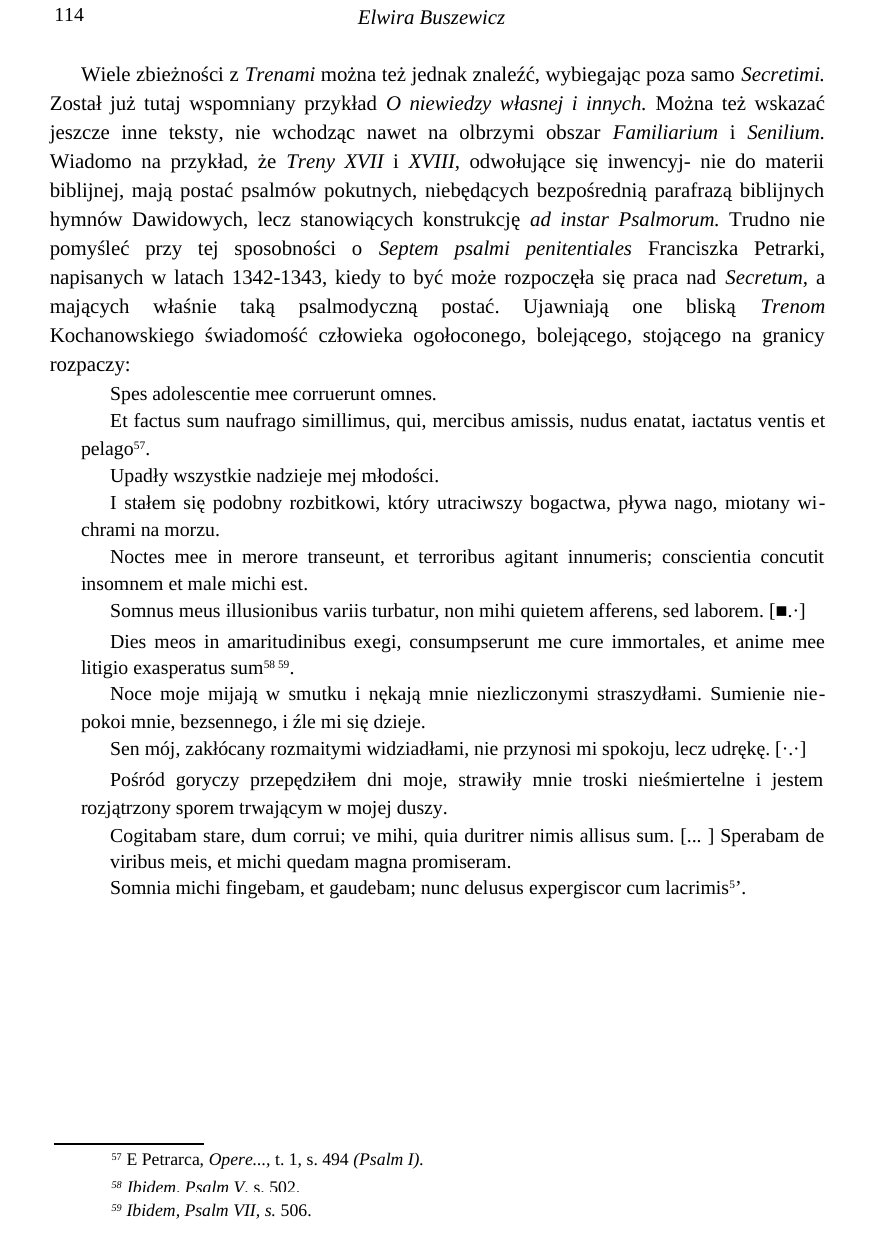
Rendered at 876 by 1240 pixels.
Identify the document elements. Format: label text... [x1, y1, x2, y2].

text I stałem się podobny rozbitkowi, który utraciwszy bogactwa, pływa nago, miotany wi­chrami na morzu. [81, 491, 825, 541]
text 57 E Petrarca, Opere..., t. 1, s. 494 (Psalm I). [80, 1149, 434, 1169]
text Somnia michi fingebam, et gaudebam; nunc delusus expergiscor cum lacrimis5’. [49, 876, 825, 899]
text 58 Ibidem, Psalm V, s. 502. [80, 1177, 434, 1192]
text 59 Ibidem, Psalm VII, s. 506. [80, 1200, 434, 1219]
text 114 [54, 3, 87, 26]
text Noctes mee in merore transeunt, et terroribus agitant innumeris; conscientia concutit insomnem et male michi est. [81, 545, 825, 595]
text Spes adolescentie mee corruerunt omnes. [49, 381, 825, 404]
text Cogitabam stare, dum corrui; ve mihi, quia duritrer nimis allisus sum. [... ] Sperabam de viribus meis, et michi quedam magna promiseram. [110, 824, 825, 873]
text Elwira Buszewicz [358, 5, 519, 29]
text Dies meos in amaritudinibus exegi, consumpserunt me cure immortales, et anime mee litigio exasperatus sum58 59. [81, 630, 825, 679]
text Et factus sum naufrago simillimus, qui, mercibus amissis, nudus enatat, iactatus ventis et pelago57. [81, 409, 825, 459]
text Noce moje mijają w smutku i nękają mnie niezliczonymi straszydłami. Sumienie nie­pokoi mnie, bezsennego, i źle mi się dzieje. [81, 682, 825, 732]
text Somnus meus illusionibus variis turbatur, non mihi quietem afferens, sed laborem. [■.·] [81, 599, 825, 622]
text Wiele zbieżności z Trenami można też jednak znaleźć, wybiegając poza samo Secretimi. Został już tutaj wspomniany przykład O niewiedzy własnej i innych. Można też wskazać jeszcze inne teksty, nie wchodząc nawet na olbrzymi obszar Familiarium i Senilium. Wiadomo na przykład, że Treny XVII i XVIII, odwołujące się inwencyj- nie do materii biblijnej, mają postać psalmów pokutnych, niebędących bezpośrednią parafrazą biblijnych hymnów Dawidowych, lecz stanowiących konstrukcję ad instar Psalmorum. Trudno nie pomyśleć przy tej sposobności o Septem psalmi penitentiales Franciszka Petrarki, napisanych w latach 1342-1343, kiedy to być może rozpoczęła się praca nad Secretum, a mających właśnie taką psalmodyczną postać. Ujawniają one bliską Trenom Kochanowskiego świadomość człowieka ogołoconego, bolejącego, stojącego na granicy rozpaczy: [49, 62, 825, 376]
text Sen mój, zakłócany rozmaitymi widziadłami, nie przynosi mi spokoju, lecz udrękę. [·.·] [81, 737, 825, 760]
text Upadły wszystkie nadzieje mej młodości. [49, 464, 825, 487]
text Pośród goryczy przepędziłem dni moje, strawiły mnie troski nieśmiertelne i jestem rozjątrzony sporem trwającym w mojej duszy. [81, 768, 825, 818]
